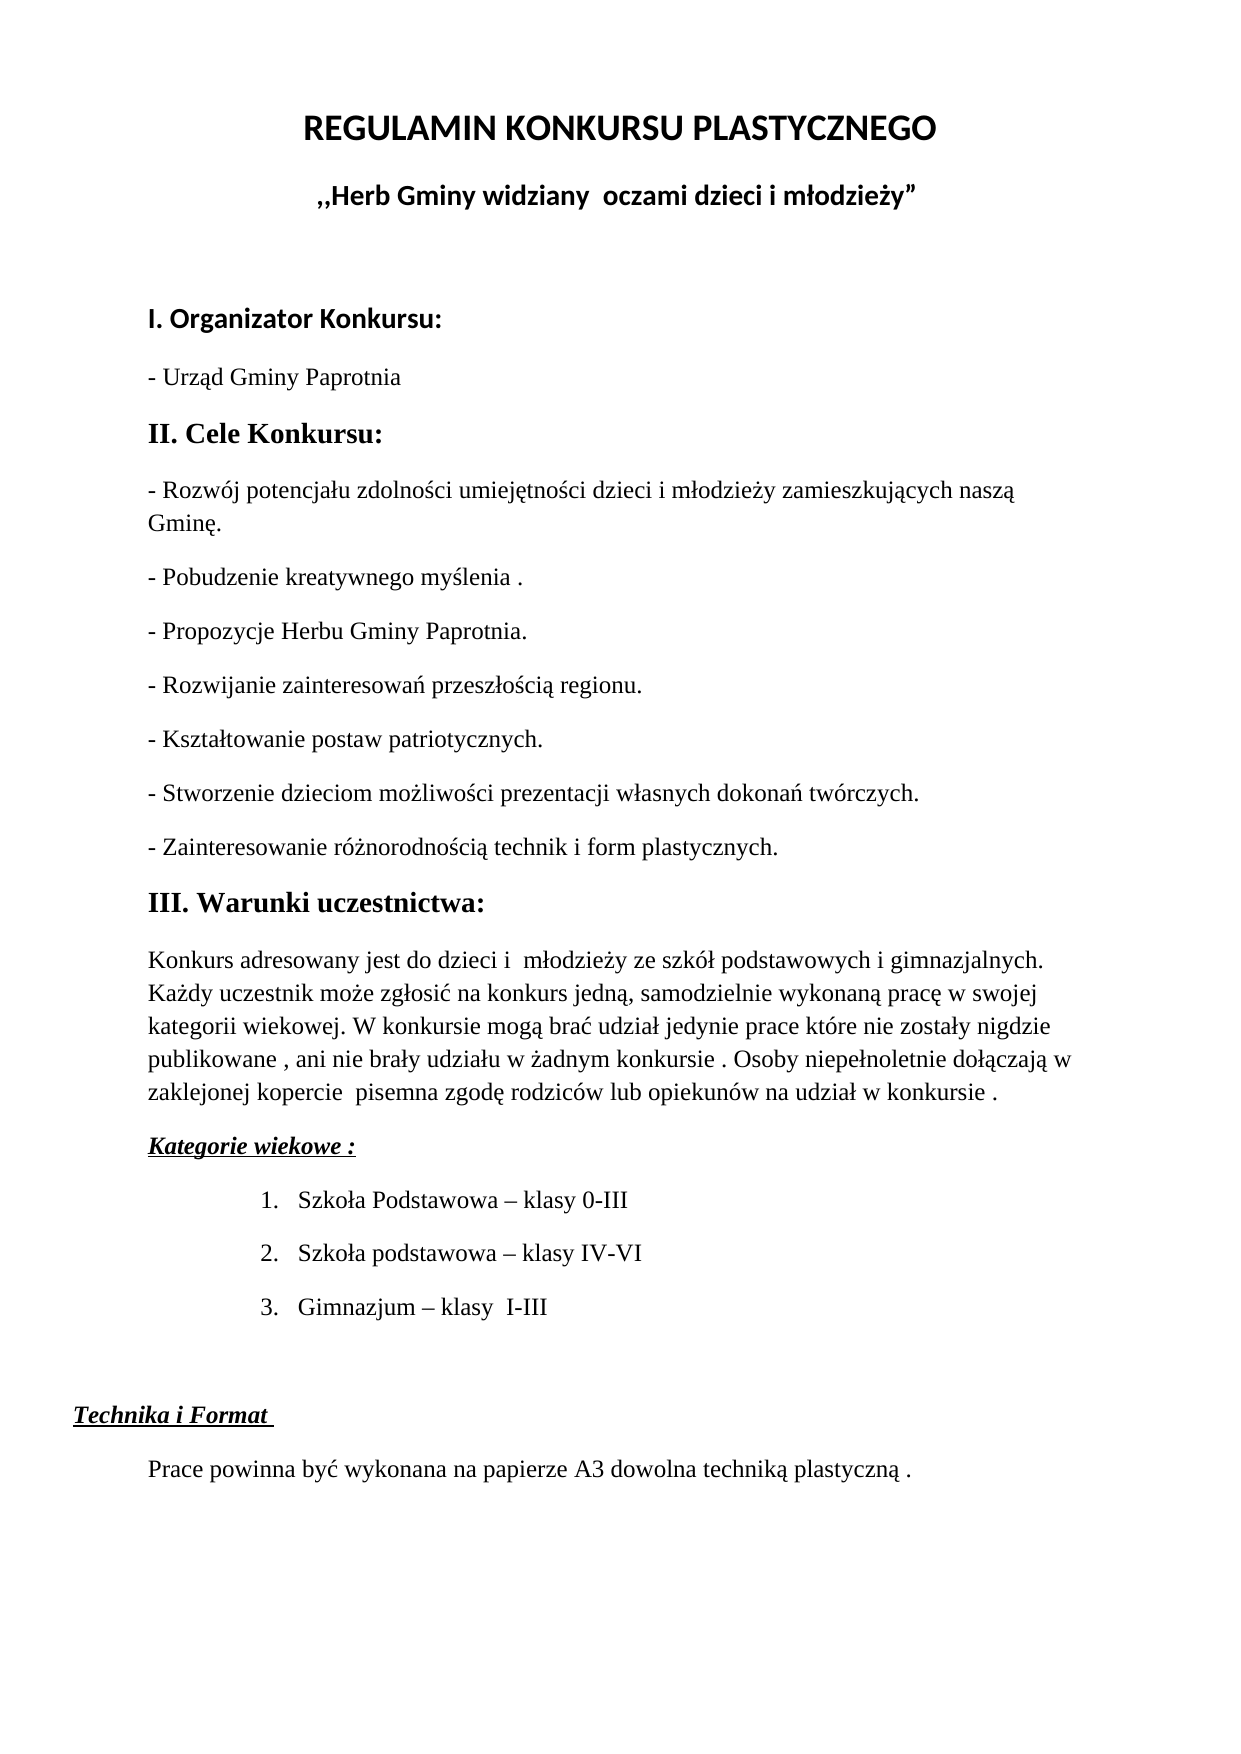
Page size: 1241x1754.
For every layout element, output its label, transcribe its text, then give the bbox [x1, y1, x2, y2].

text II. Cele Konkursu: [148, 416, 1093, 450]
text - Zainteresowanie różnorodnością technik i form plastycznych. [148, 832, 1093, 860]
list Gimnazjum – klasy I-III [260, 1292, 1093, 1321]
list Technika i Format [73, 1400, 1093, 1429]
text REGULAMIN KONKURSU PLASTYCZNEGO [148, 103, 1093, 149]
text - Urząd Gminy Paprotnia [148, 362, 1093, 391]
text III. Warunki uczestnictwa: [148, 886, 1093, 919]
text - Propozycje Herbu Gminy Paprotnia. [148, 616, 1093, 645]
text I. Organizator Konkursu: [148, 301, 1093, 336]
list Prace powinna być wykonana na papierze A3 dowolna techniką plastyczną . [148, 1454, 1093, 1483]
list Szkoła podstawowa – klasy IV-VI [260, 1238, 1093, 1267]
text - Kształtowanie postaw patriotycznych. [148, 724, 1093, 753]
text - Rozwój potencjału zdolności umiejętności dzieci i młodzieży zamieszkujących naszą Gminę. [148, 476, 1093, 537]
text - Rozwijanie zainteresowań przeszłością regionu. [148, 670, 1093, 699]
text Kategorie wiekowe : [148, 1131, 1093, 1159]
text ,,Herb Gminy widziany oczami dzieci i młodzieży” [148, 177, 1093, 213]
text - Pobudzenie kreatywnego myślenia . [148, 562, 1093, 591]
list Szkoła Podstawowa – klasy 0-III [260, 1185, 1093, 1213]
text Konkurs adresowany jest do dzieci i młodzieży ze szkół podstawowych i gimnazjalnych. Każdy uczestnik może zgłosić na konkurs jedną, samodzielnie wykonaną pracę w swojej kategorii wiekowej. W konkursie mogą brać udział jedynie prace które nie zostały nigdzie publikowane , ani nie brały udziału w żadnym konkursie . Osoby niepełnoletnie dołączają w zaklejonej kopercie pisemna zgodę rodziców lub opiekunów na udział w konkursie . [148, 945, 1093, 1106]
text - Stworzenie dzieciom możliwości prezentacji własnych dokonań twórczych. [148, 778, 1093, 807]
